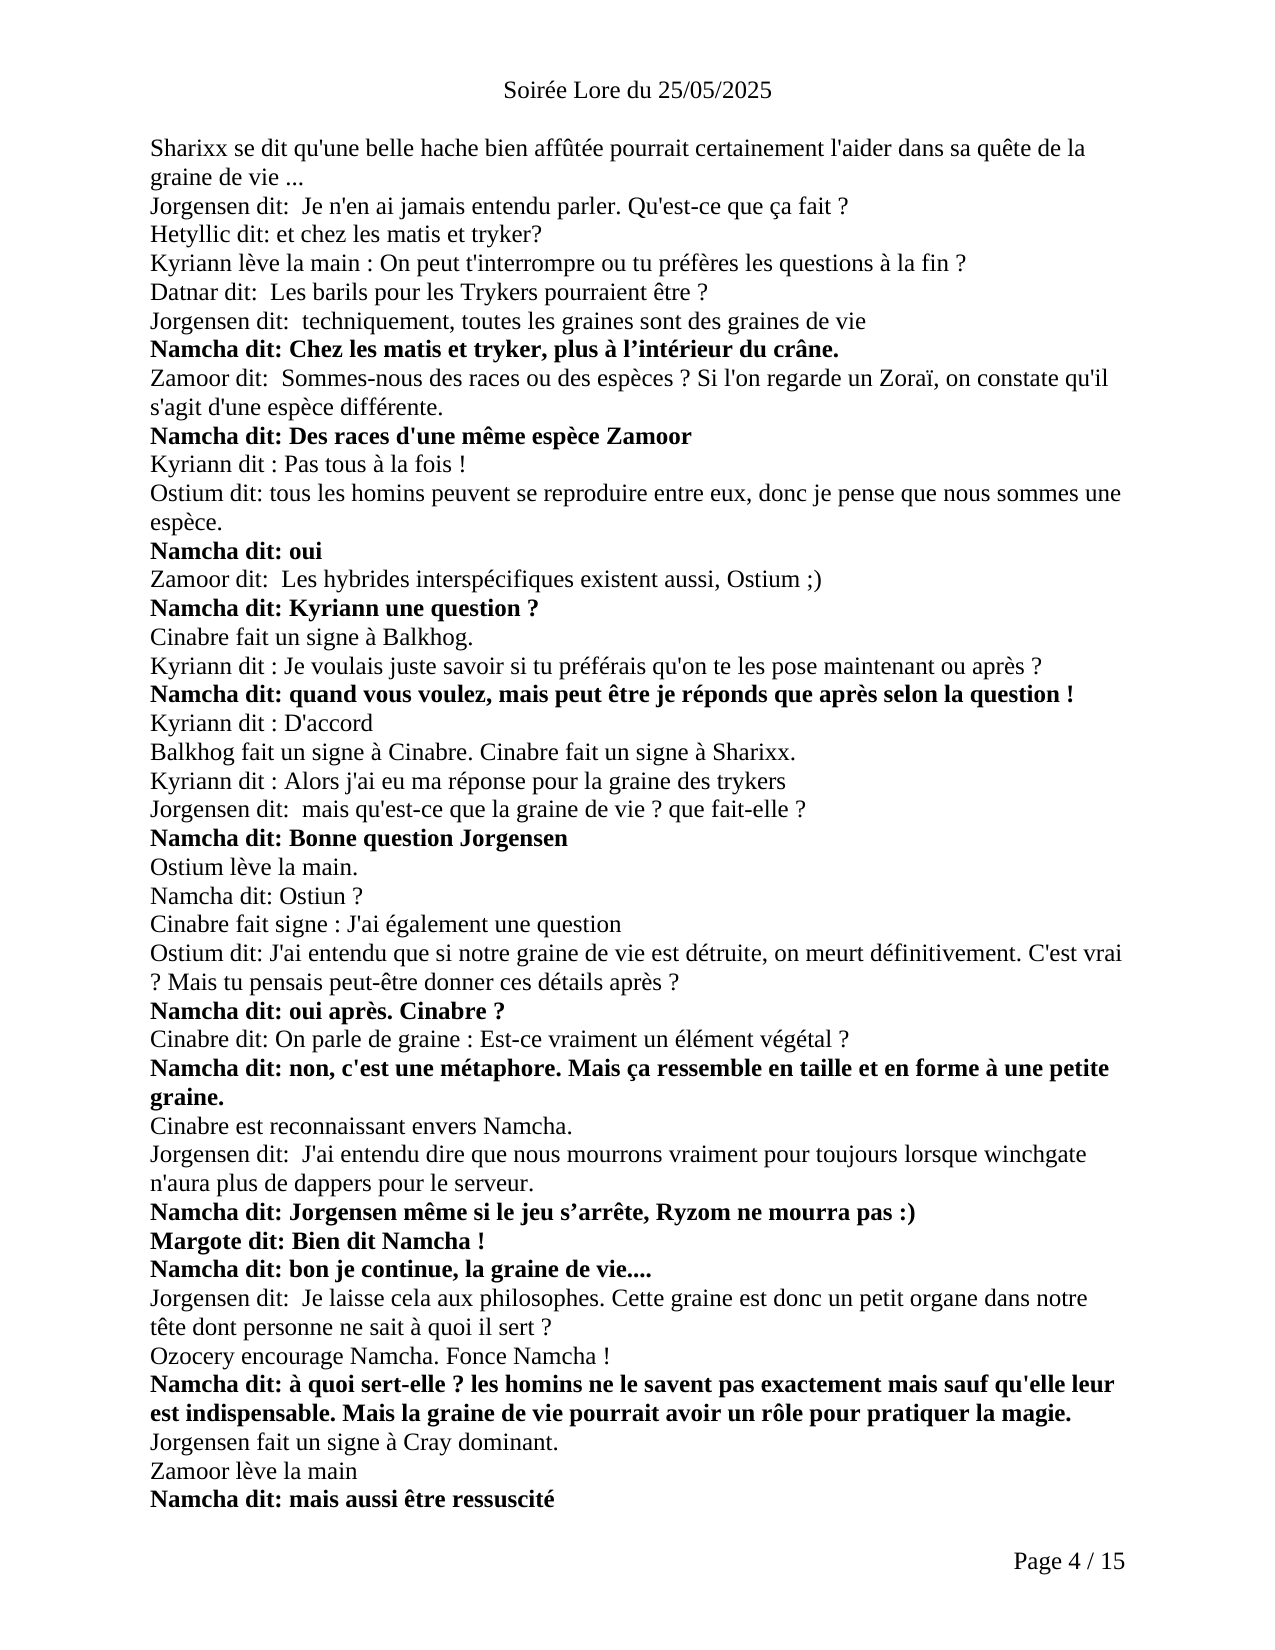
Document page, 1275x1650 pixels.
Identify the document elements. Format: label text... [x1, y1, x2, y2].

text Margote dit: Bien dit Namcha ! [150, 1226, 1125, 1254]
text Kyriann lève la main : On peut t'interrompre ou tu préfères les questions à la fin ? [150, 248, 1125, 277]
text Kyriann dit : Je voulais juste savoir si tu préférais qu'on te les pose maintenant ou après ? [150, 651, 1125, 679]
text Namcha dit: à quoi sert-elle ? les homins ne le savent pas exactement mais sauf qu'elle leur est indispensable. Mais la graine de vie pourrait avoir un rôle pour pratiquer la magie. [150, 1369, 1125, 1427]
text Jorgensen dit: Je n'en ai jamais entendu parler. Qu'est-ce que ça fait ? [150, 191, 1125, 219]
text Kyriann dit : D'accord [150, 708, 1125, 737]
text Cinabre fait un signe à Balkhog. [150, 622, 1125, 651]
text Zamoor dit: Les hybrides interspécifiques existent aussi, Ostium ;) [150, 564, 1125, 593]
text Jorgensen dit: mais qu'est-ce que la graine de vie ? que fait-elle ? [150, 794, 1125, 823]
text Zamoor lève la main [150, 1456, 1125, 1484]
text Kyriann dit : Alors j'ai eu ma réponse pour la graine des trykers [150, 766, 1125, 794]
text Namcha dit: Chez les matis et tryker, plus à l’intérieur du crâne. [150, 334, 1125, 363]
text Ostium dit: tous les homins peuvent se reproduire entre eux, donc je pense que nous sommes une espèce. [150, 478, 1125, 536]
text Namcha dit: quand vous voulez, mais peut être je réponds que après selon la question ! [150, 679, 1125, 708]
text Datnar dit: Les barils pour les Trykers pourraient être ? [150, 277, 1125, 306]
text Namcha dit: Ostiun ? [150, 881, 1125, 909]
text Namcha dit: Jorgensen même si le jeu s’arrête, Ryzom ne mourra pas :) [150, 1197, 1125, 1226]
text Namcha dit: oui après. Cinabre ? [150, 996, 1125, 1024]
text Kyriann dit : Pas tous à la fois ! [150, 449, 1125, 478]
text Balkhog fait un signe à Cinabre. Cinabre fait un signe à Sharixx. [150, 737, 1125, 766]
text Cinabre est reconnaissant envers Namcha. [150, 1111, 1125, 1139]
text Jorgensen fait un signe à Cray dominant. [150, 1427, 1125, 1456]
text Namcha dit: Bonne question Jorgensen [150, 823, 1125, 852]
text Namcha dit: Des races d'une même espèce Zamoor [150, 421, 1125, 449]
text Ostium lève la main. [150, 852, 1125, 881]
text Jorgensen dit: J'ai entendu dire que nous mourrons vraiment pour toujours lorsque winchgate n'aura plus de dappers pour le serveur. [150, 1139, 1125, 1197]
text Jorgensen dit: techniquement, toutes les graines sont des graines de vie [150, 306, 1125, 334]
text Cinabre fait signe : J'ai également une question [150, 909, 1125, 938]
text Sharixx se dit qu'une belle hache bien affûtée pourrait certainement l'aider dans sa quête de la graine de vie ... [150, 133, 1125, 191]
text Namcha dit: mais aussi être ressuscité [150, 1484, 1125, 1513]
text Namcha dit: Kyriann une question ? [150, 593, 1125, 622]
text Namcha dit: bon je continue, la graine de vie.... [150, 1254, 1125, 1283]
text Namcha dit: non, c'est une métaphore. Mais ça ressemble en taille et en forme à une petite graine. [150, 1053, 1125, 1111]
text Ostium dit: J'ai entendu que si notre graine de vie est détruite, on meurt définitivement. C'est vrai ? Mais tu pensais peut-être donner ces détails après ? [150, 938, 1125, 996]
text Jorgensen dit: Je laisse cela aux philosophes. Cette graine est donc un petit organe dans notre tête dont personne ne sait à quoi il sert ? [150, 1283, 1125, 1341]
text Cinabre dit: On parle de graine : Est-ce vraiment un élément végétal ? [150, 1024, 1125, 1053]
text Namcha dit: oui [150, 536, 1125, 564]
text Zamoor dit: Sommes-nous des races ou des espèces ? Si l'on regarde un Zoraï, on constate qu'il s'agit d'une espèce différente. [150, 363, 1125, 421]
text Hetyllic dit: et chez les matis et tryker? [150, 219, 1125, 248]
text Ozocery encourage Namcha. Fonce Namcha ! [150, 1341, 1125, 1369]
